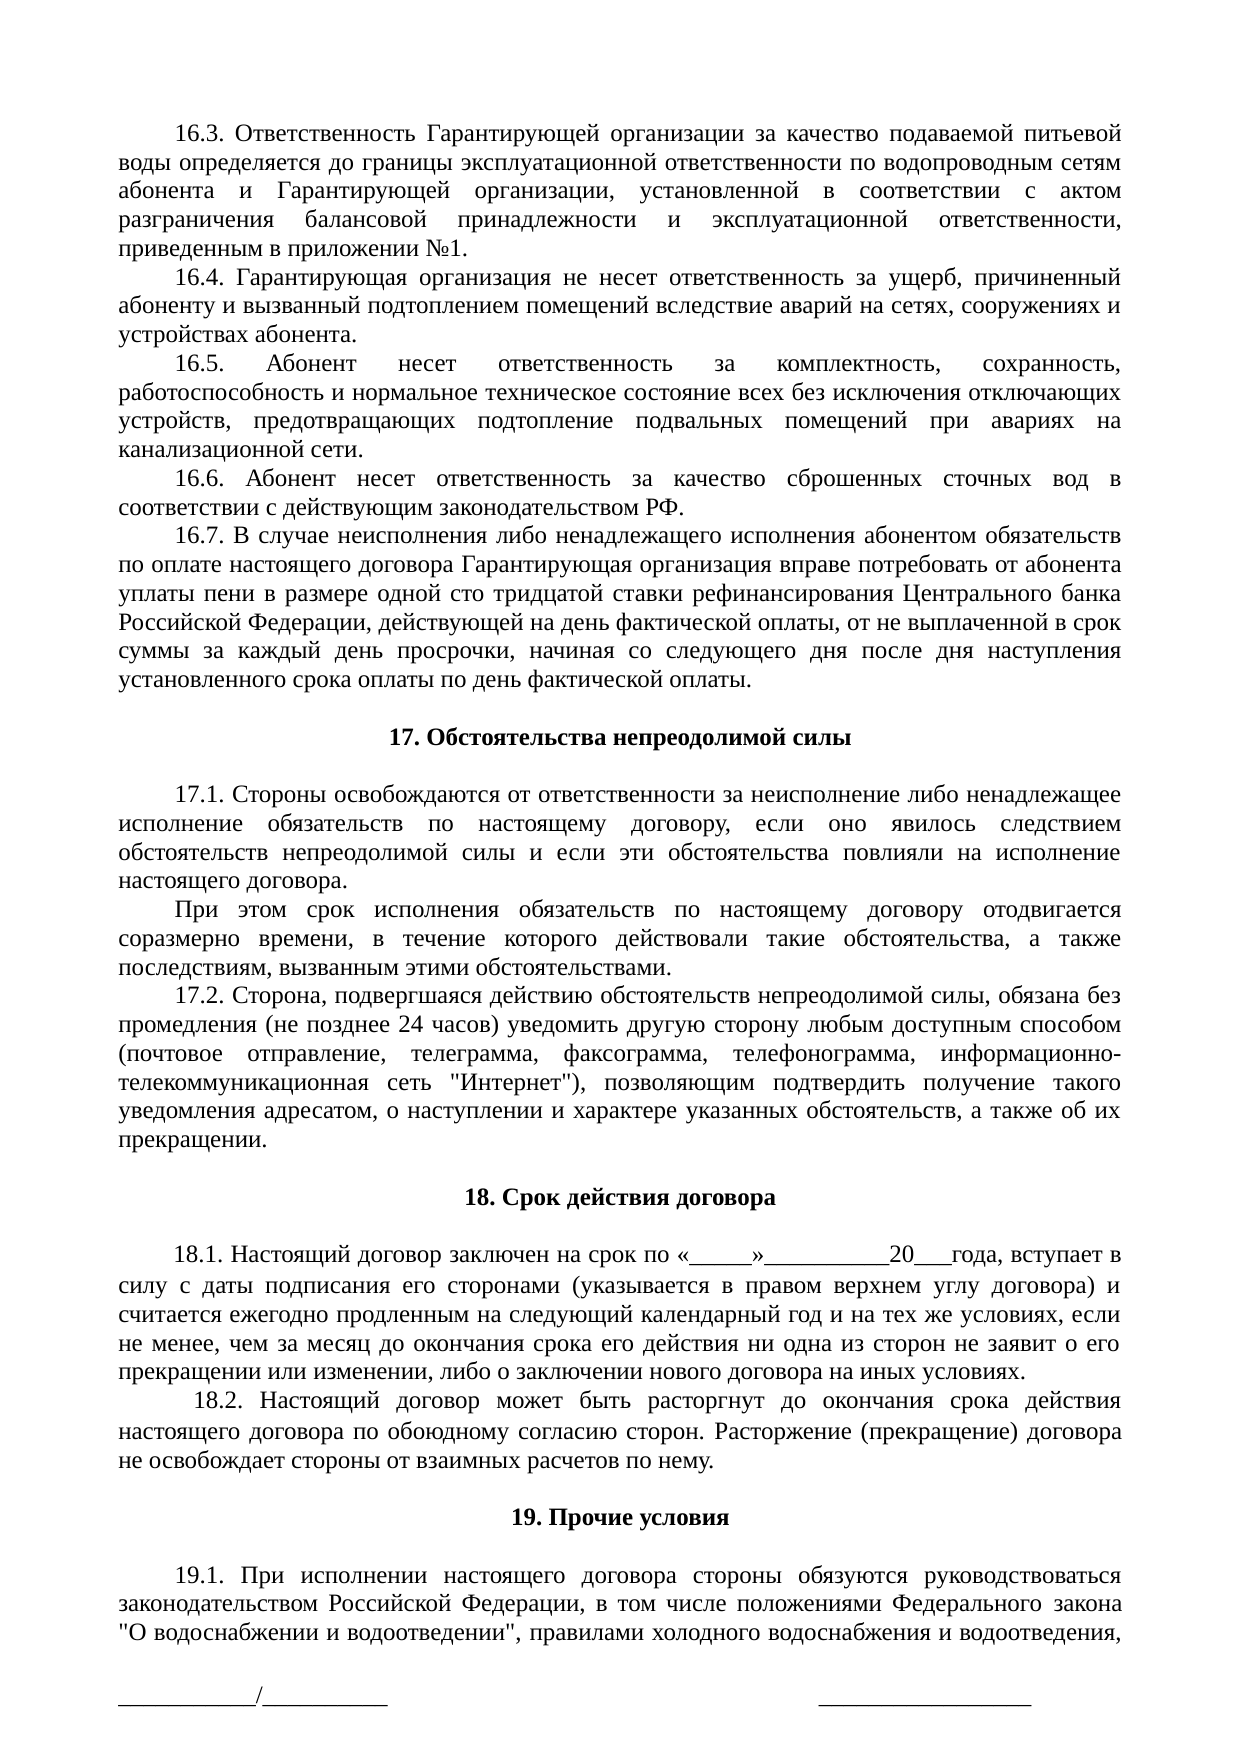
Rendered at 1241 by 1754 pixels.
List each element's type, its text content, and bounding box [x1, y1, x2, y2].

text 17. Обстоятельства непреодолимой силы [118, 722, 1122, 751]
text При этом срок исполнения обязательств по настоящему договору отодвигается соразмерно времени, в течение которого действовали такие обстоятельства, а также последствиям, вызванным этими обстоятельствами. [118, 894, 1122, 981]
text 19. Прочие условия [118, 1502, 1122, 1531]
text 16.3. Ответственность Гарантирующей организации за качество подаваемой питьевой воды определяется до границы эксплуатационной ответственности по водопроводным сетям абонента и Гарантирующей организации, установленной в соответствии с актом разграничения балансовой принадлежности и эксплуатационной ответственности, приведенным в приложении №1. [118, 118, 1122, 262]
text 18.2. Настоящий договор может быть расторгнут до окончания срока действия настоящего договора по обоюдному согласию сторон. Расторжение (прекращение) договора не освобождает стороны от взаимных расчетов по нему. [118, 1385, 1122, 1473]
text 17.2. Сторона, подвергшаяся действию обстоятельств непреодолимой силы, обязана без промедления (не позднее 24 часов) уведомить другую сторону любым доступным способом (почтовое отправление, телеграмма, факсограмма, телефонограмма, информационно-телекоммуникационная сеть "Интернет"), позволяющим подтвердить получение такого уведомления адресатом, о наступлении и характере указанных обстоятельств, а также об их прекращении. [118, 981, 1122, 1153]
text 19.1. При исполнении настоящего договора стороны обязуются руководствоваться законодательством Российской Федерации, в том числе положениями Федерального закона "О водоснабжении и водоотведении", правилами холодного водоснабжения и водоотведения, [118, 1560, 1122, 1646]
text 18. Срок действия договора [118, 1182, 1122, 1211]
text 17.1. Стороны освобождаются от ответственности за неисполнение либо ненадлежащее исполнение обязательств по настоящему договору, если оно явилось следствием обстоятельств непреодолимой силы и если эти обстоятельства повлияли на исполнение настоящего договора. [118, 779, 1122, 894]
text 16.4. Гарантирующая организация не несет ответственность за ущерб, причиненный абоненту и вызванный подтоплением помещений вследствие аварий на сетях, сооружениях и устройствах абонента. [118, 262, 1122, 348]
text 16.5. Абонент несет ответственность за комплектность, сохранность, работоспособность и нормальное техническое состояние всех без исключения отключающих устройств, предотвращающих подтопление подвальных помещений при авариях на канализационной сети. [118, 348, 1122, 463]
text 18.1. Настоящий договор заключен на срок по «_____»__________20___года, вступает в силу с даты подписания его сторонами (указывается в правом верхнем углу договора) и считается ежегодно продленным на следующий календарный год и на тех же условиях, если не менее, чем за месяц до окончания срока его действия ни одна из сторон не заявит о его прекращении или изменении, либо о заключении нового договора на иных условиях. [118, 1239, 1122, 1385]
text 16.6. Абонент несет ответственность за качество сброшенных сточных вод в соответствии с действующим законодательством РФ. [118, 463, 1122, 521]
text 16.7. В случае неисполнения либо ненадлежащего исполнения абонентом обязательств по оплате настоящего договора Гарантирующая организация вправе потребовать от абонента уплаты пени в размере одной сто тридцатой ставки рефинансирования Центрального банка Российской Федерации, действующей на день фактической оплаты, от не выплаченной в срок суммы за каждый день просрочки, начиная со следующего дня после дня наступления установленного срока оплаты по день фактической оплаты. [118, 521, 1122, 693]
